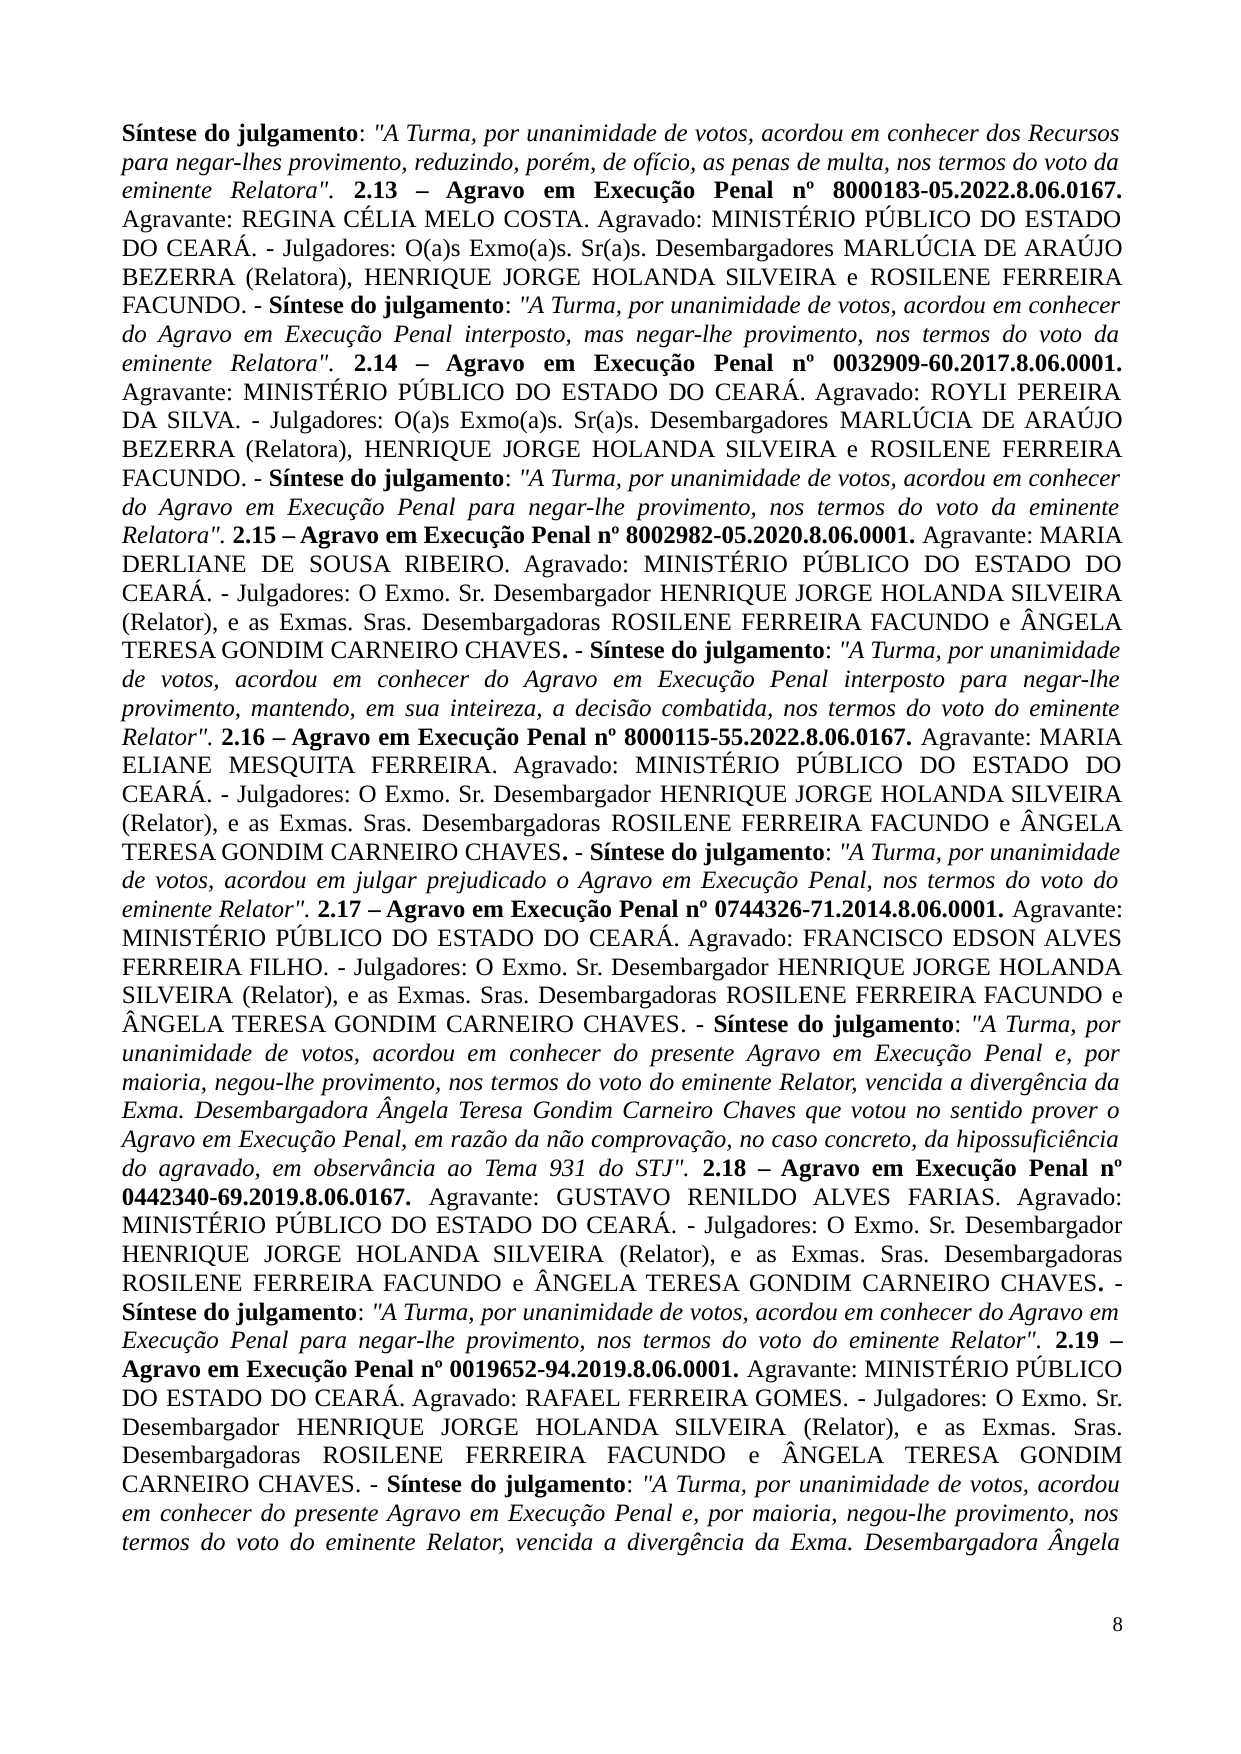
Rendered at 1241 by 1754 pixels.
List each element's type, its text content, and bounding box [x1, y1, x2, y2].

text - Síntese do julgamento: "A Turma, por unanimidade de votos, acordou em conhecer dos Recursos para negar-lhes provimento, reduzindo, porém, de ofício, as penas de multa, nos termos do voto da eminente Relatora". 2.13 – Agravo em Execução Penal nº 8000183-05.2022.8.06.0167. Agravante: REGINA CÉLIA MELO COSTA. Agravado: MINISTÉRIO PÚBLICO DO ESTADO DO CEARÁ. - Julgadores: O(a)s Exmo(a)s. Sr(a)s. Desembargadores MARLÚCIA DE ARAÚJO BEZERRA (Relatora), HENRIQUE JORGE HOLANDA SILVEIRA e ROSILENE FERREIRA FACUNDO. - Síntese do julgamento: "A Turma, por unanimidade de votos, acordou em conhecer do Agravo em Execução Penal interposto, mas negar-lhe provimento, nos termos do voto da eminente Relatora". 2.14 – Agravo em Execução Penal nº 0032909-60.2017.8.06.0001. Agravante: MINISTÉRIO PÚBLICO DO ESTADO DO CEARÁ. Agravado: ROYLI PEREIRA DA SILVA. - Julgadores: O(a)s Exmo(a)s. Sr(a)s. Desembargadores MARLÚCIA DE ARAÚJO BEZERRA (Relatora), HENRIQUE JORGE HOLANDA SILVEIRA e ROSILENE FERREIRA FACUNDO. - Síntese do julgamento: "A Turma, por unanimidade de votos, acordou em conhecer do Agravo em Execução Penal para negar-lhe provimento, nos termos do voto da eminente Relatora". 2.15 – Agravo em Execução Penal nº 8002982-05.2020.8.06.0001. Agravante: MARIA DERLIANE DE SOUSA RIBEIRO. Agravado: MINISTÉRIO PÚBLICO DO ESTADO DO CEARÁ. - Julgadores: O Exmo. Sr. Desembargador HENRIQUE JORGE HOLANDA SILVEIRA (Relator), e as Exmas. Sras. Desembargadoras ROSILENE FERREIRA FACUNDO e ÂNGELA TERESA GONDIM CARNEIRO CHAVES. - Síntese do julgamento: "A Turma, por unanimidade de votos, acordou em conhecer do Agravo em Execução Penal interposto para negar-lhe provimento, mantendo, em sua inteireza, a decisão combatida, nos termos do voto do eminente Relator". 2.16 – Agravo em Execução Penal nº 8000115-55.2022.8.06.0167. Agravante: MARIA ELIANE MESQUITA FERREIRA. Agravado: MINISTÉRIO PÚBLICO DO ESTADO DO CEARÁ. - Julgadores: O Exmo. Sr. Desembargador HENRIQUE JORGE HOLANDA SILVEIRA (Relator), e as Exmas. Sras. Desembargadoras ROSILENE FERREIRA FACUNDO e ÂNGELA TERESA GONDIM CARNEIRO CHAVES. - Síntese do julgamento: "A Turma, por unanimidade de votos, acordou em julgar prejudicado o Agravo em Execução Penal, nos termos do voto do eminente Relator". 2.17 – Agravo em Execução Penal nº 0744326-71.2014.8.06.0001. Agravante: MINISTÉRIO PÚBLICO DO ESTADO DO CEARÁ. Agravado: FRANCISCO EDSON ALVES FERREIRA FILHO. - Julgadores: O Exmo. Sr. Desembargador HENRIQUE JORGE HOLANDA SILVEIRA (Relator), e as Exmas. Sras. Desembargadoras ROSILENE FERREIRA FACUNDO e ÂNGELA TERESA GONDIM CARNEIRO CHAVES. - Síntese do julgamento: "A Turma, por unanimidade de votos, acordou em conhecer do presente Agravo em Execução Penal e, por maioria, negou-lhe provimento, nos termos do voto do eminente Relator, vencida a divergência da Exma. Desembargadora Ângela Teresa Gondim Carneiro Chaves que votou no sentido prover o Agravo em Execução Penal, em razão da não comprovação, no caso concreto, da hipossuficiência do agravado, em observância ao Tema 931 do STJ". 2.18 – Agravo em Execução Penal nº 0442340-69.2019.8.06.0167. Agravante: GUSTAVO RENILDO ALVES FARIAS. Agravado: MINISTÉRIO PÚBLICO DO ESTADO DO CEARÁ. - Julgadores: O Exmo. Sr. Desembargador HENRIQUE JORGE HOLANDA SILVEIRA (Relator), e as Exmas. Sras. Desembargadoras ROSILENE FERREIRA FACUNDO e ÂNGELA TERESA GONDIM CARNEIRO CHAVES. - Síntese do julgamento: "A Turma, por unanimidade de votos, acordou em conhecer do Agravo em Execução Penal para negar-lhe provimento, nos termos do voto do eminente Relator". 2.19 – Agravo em Execução Penal nº 0019652-94.2019.8.06.0001. Agravante: MINISTÉRIO PÚBLICO DO ESTADO DO CEARÁ. Agravado: RAFAEL FERREIRA GOMES. - Julgadores: O Exmo. Sr. Desembargador HENRIQUE JORGE HOLANDA SILVEIRA (Relator), e as Exmas. Sras. Desembargadoras ROSILENE FERREIRA FACUNDO e ÂNGELA TERESA GONDIM CARNEIRO CHAVES. - Síntese do julgamento: "A Turma, por unanimidade de votos, acordou em conhecer do presente Agravo em Execução Penal e, por maioria, negou-lhe provimento, nos termos do voto do eminente Relator, vencida a divergência da Exma. Desembargadora Ângela [122, 118, 1123, 1556]
